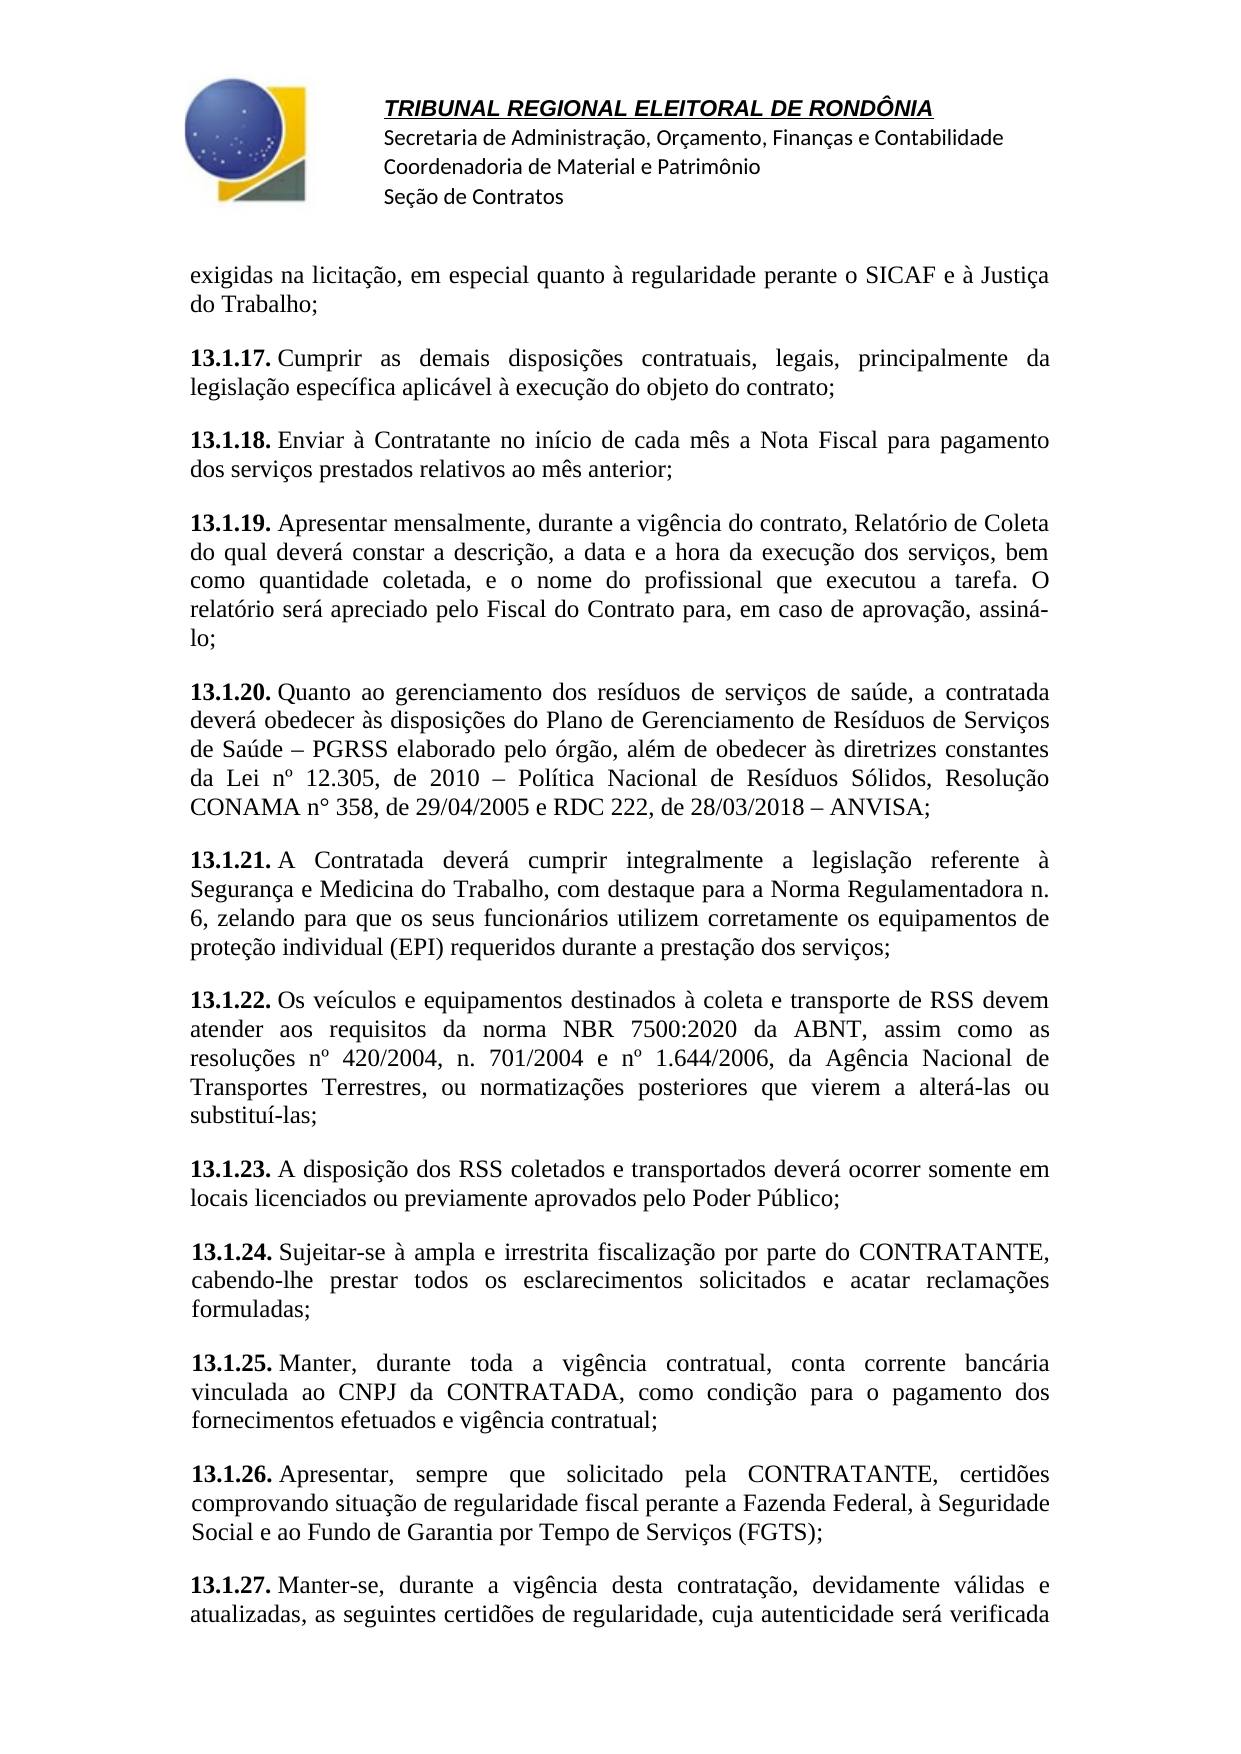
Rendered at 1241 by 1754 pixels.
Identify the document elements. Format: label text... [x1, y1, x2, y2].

text 13.1.20. Quanto ao gerenciamento dos resíduos de serviços de saúde, a contratada deverá obedecer às disposições do Plano de Gerenciamento de Resíduos de Serviços de Saúde – PGRSS elaborado pelo órgão, além de obedecer às diretrizes constantes da Lei nº 12.305, de 2010 – Política Nacional de Resíduos Sólidos, Resolução CONAMA n° 358, de 29/04/2005 e RDC 222, de 28/03/2018 – ANVISA; [190, 677, 1051, 821]
text 13.1.17. Cumprir as demais disposições contratuais, legais, principalmente da legislação específica aplicável à execução do objeto do contrato; [190, 343, 1051, 401]
text 13.1.23. A disposição dos RSS coletados e transportados deverá ocorrer somente em locais licenciados ou previamente aprovados pelo Poder Público; [190, 1154, 1051, 1212]
text 13.1.18. Enviar à Contratante no início de cada mês a Nota Fiscal para pagamento dos serviços prestados relativos ao mês anterior; [190, 426, 1051, 483]
text 13.1.25. Manter, durante toda a vigência contratual, conta corrente bancária vinculada ao CNPJ da CONTRATADA, como condição para o pagamento dos fornecimentos efetuados e vigência contratual; [191, 1348, 1051, 1434]
text 13.1.21. A Contratada deverá cumprir integralmente a legislação referente à Segurança e Medicina do Trabalho, com destaque para a Norma Regulamentadora n. 6, zelando para que os seus funcionários utilizem corretamente os equipamentos de proteção individual (EPI) requeridos durante a prestação dos serviços; [190, 846, 1051, 961]
text exigidas na licitação, em especial quanto à regularidade perante o SICAF e à Justiça do Trabalho; [190, 261, 1051, 318]
text 13.1.26. Apresentar, sempre que solicitado pela CONTRATANTE, certidões comprovando situação de regularidade fiscal perante a Fazenda Federal, à Seguridade Social e ao Fundo de Garantia por Tempo de Serviços (FGTS); [191, 1459, 1051, 1546]
text 13.1.22. Os veículos e equipamentos destinados à coleta e transporte de RSS devem atender aos requisitos da norma NBR 7500:2020 da ABNT, assim como as resoluções nº 420/2004, n. 701/2004 e nº 1.644/2006, da Agência Nacional de Transportes Terrestres, ou normatizações posteriores que vierem a alterá-las ou substituí-las; [190, 986, 1051, 1129]
text 13.1.24. Sujeitar-se à ampla e irrestrita fiscalização por parte do CONTRATANTE, cabendo-lhe prestar todos os esclarecimentos solicitados e acatar reclamações formuladas; [191, 1237, 1051, 1323]
text 13.1.19. Apresentar mensalmente, durante a vigência do contrato, Relatório de Coleta do qual deverá constar a descrição, a data e a hora da execução dos serviços, bem como quantidade coletada, e o nome do profissional que executou a tarefa. O relatório será apreciado pelo Fiscal do Contrato para, em caso de aprovação, assiná-lo; [190, 508, 1051, 652]
text 13.1.27. Manter-se, durante a vigência desta contratação, devidamente válidas e atualizadas, as seguintes certidões de regularidade, cuja autenticidade será verificada [190, 1571, 1051, 1628]
